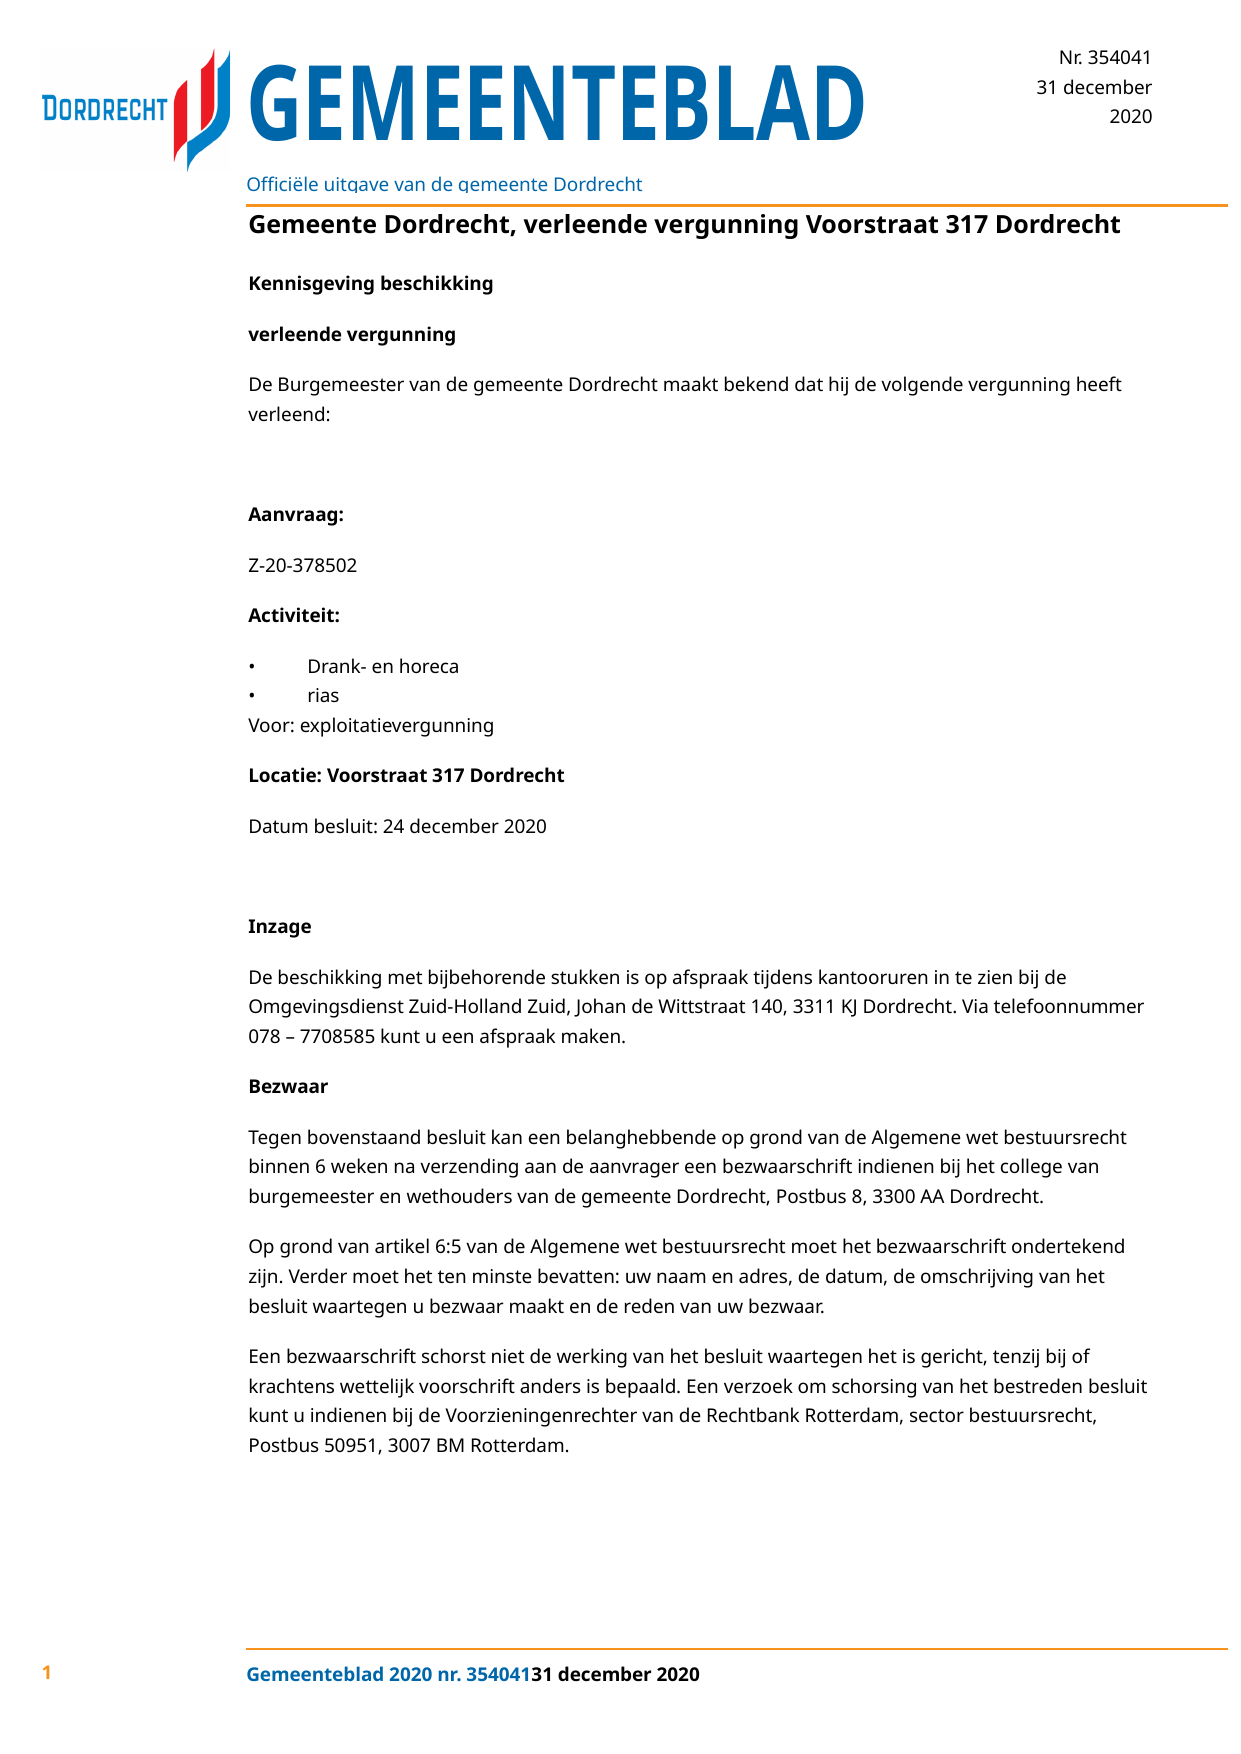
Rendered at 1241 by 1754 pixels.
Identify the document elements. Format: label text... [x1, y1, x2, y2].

text Z-20-378502 [248, 552, 1152, 578]
text Voor: exploitatievergunning [248, 712, 1152, 738]
text Aanvraag: [248, 502, 1152, 527]
list rias [248, 682, 1152, 708]
text De beschikking met bijbehorende stukken is op afspraak tijdens kantooruren in te zien bij de Omgevingsdienst Zuid-Holland Zuid, Johan de Wittstraat 140, 3311 KJ Dordrecht. Via telefoonnummer 078 – 7708585 kunt u een afspraak maken. [248, 964, 1152, 1049]
text Op grond van artikel 6:5 van de Algemene wet bestuursrecht moet het bezwaarschrift ondertekend zijn. Verder moet het ten minste bevatten: uw naam en adres, de datum, de omschrijving van het besluit waartegen u bezwaar maakt en de reden van uw bezwaar. [248, 1234, 1152, 1318]
text Een bezwaarschrift schorst niet de werking van het besluit waartegen het is gericht, tenzij bij of krachtens wettelijk voorschrift anders is bepaald. Een verzoek om schorsing van het bestreden besluit kunt u indienen bij de Voorzieningenrechter van de Rechtbank Rotterdam, sector bestuursrecht, Postbus 50951, 3007 BM Rotterdam. [248, 1343, 1152, 1458]
text Inzage [248, 914, 1152, 939]
text De Burgemeester van de gemeente Dordrecht maakt bekend dat hij de volgende vergunning heeft verleend: [248, 371, 1152, 426]
text Tegen bovenstaand besluit kan een belanghebbende op grond van de Algemene wet bestuursrecht binnen 6 weken na verzending aan de aanvrager een bezwaarschrift indienen bij het college van burgemeester en wethouders van de gemeente Dordrecht, Postbus 8, 3300 AA Dordrecht. [248, 1124, 1152, 1209]
text Locatie: Voorstraat 317 Dordrecht [248, 762, 1152, 788]
list Drank- en horeca [248, 653, 1152, 678]
text Kennisgeving beschikking [248, 270, 1152, 296]
text verleende vergunning [248, 321, 1152, 346]
text Datum besluit: 24 december 2020 [248, 813, 1152, 838]
text Activiteit: [248, 602, 1152, 628]
picture [41, 47, 231, 172]
text Bezwaar [248, 1074, 1152, 1099]
text Gemeente Dordrecht, verleende vergunning Voorstraat 317 Dordrecht [248, 207, 1152, 241]
